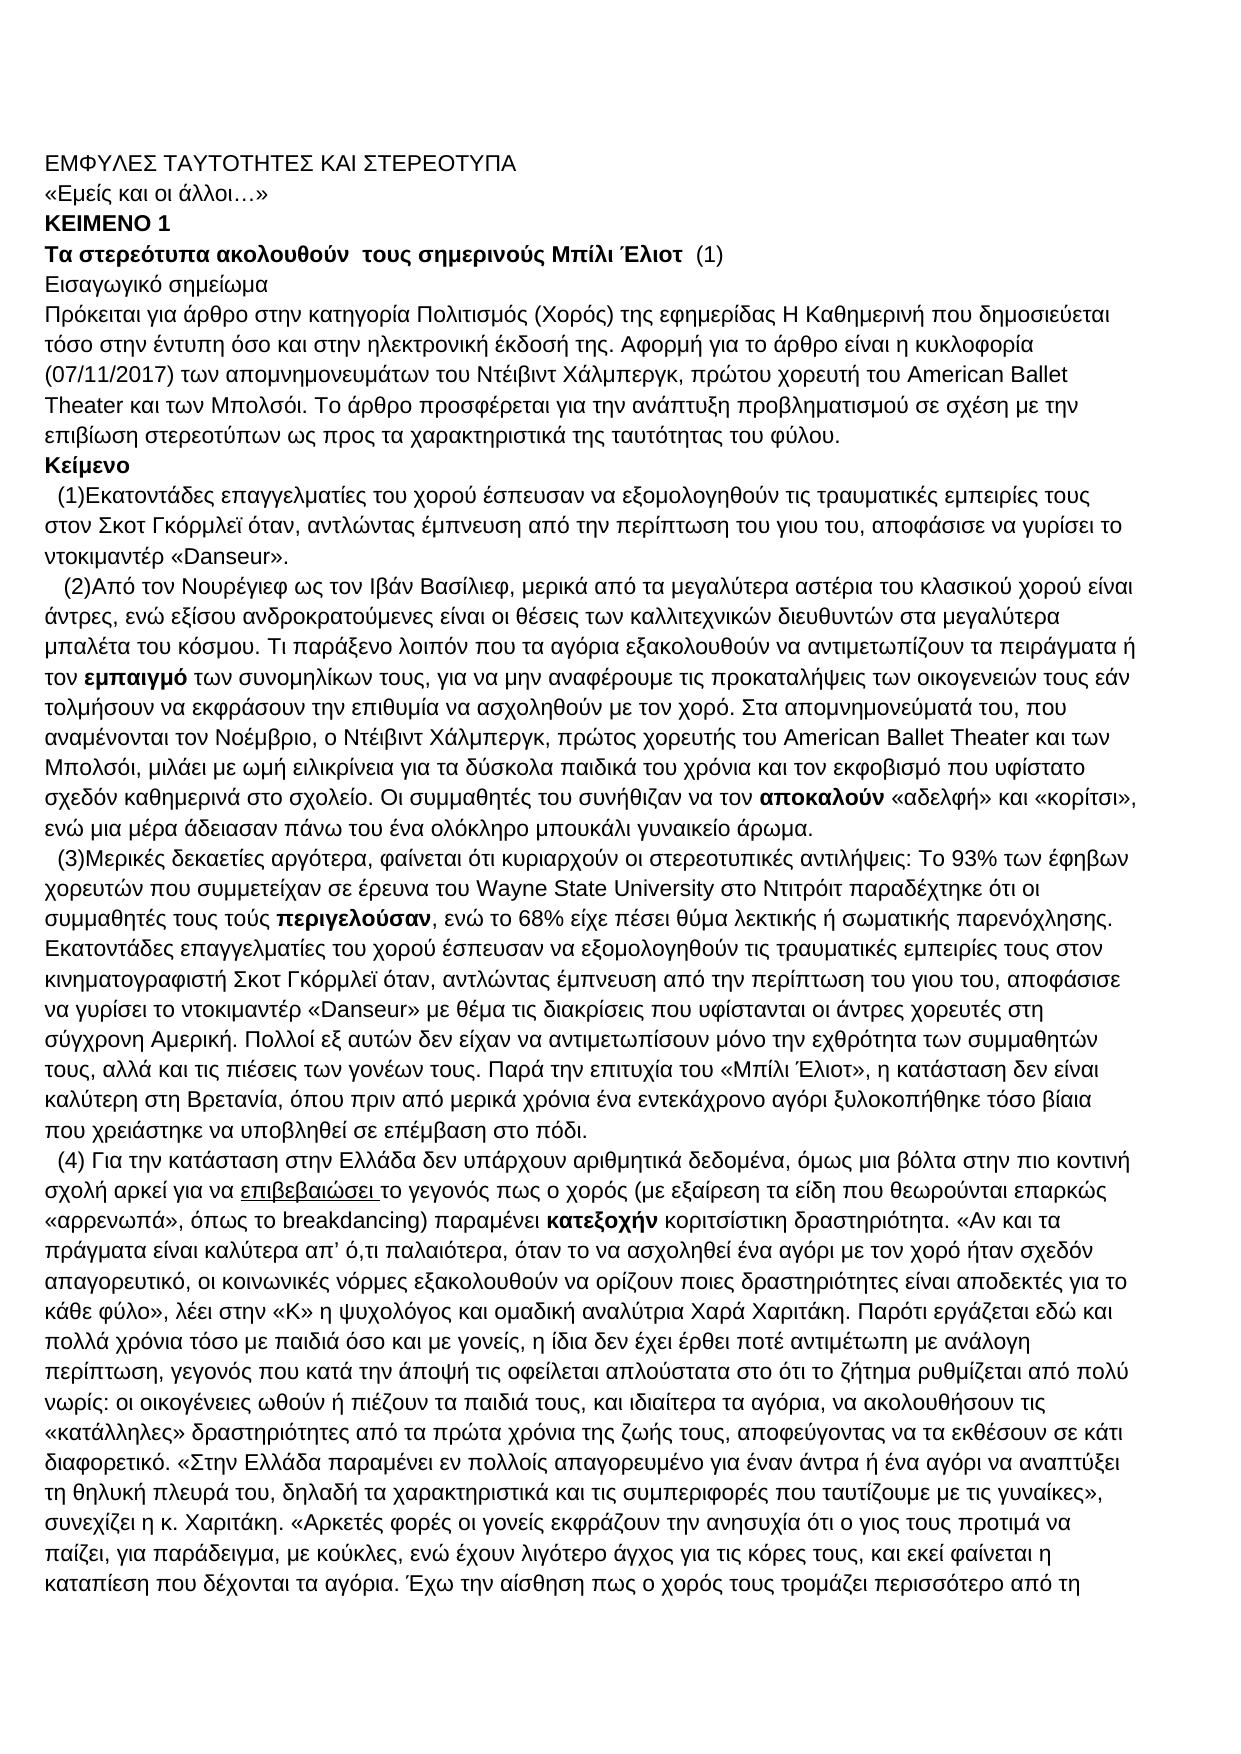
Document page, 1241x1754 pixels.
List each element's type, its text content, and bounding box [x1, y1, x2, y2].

text Εισαγωγικό σημείωμα [44, 271, 1139, 297]
text ΚΕΙΜΕΝΟ 1 [44, 210, 1139, 237]
text «Εμείς και οι άλλοι…» [44, 180, 1139, 207]
text Κείμενο [44, 452, 1139, 478]
text (4) Για την κατάσταση στην Ελλάδα δεν υπάρχουν αριθμητικά δεδομένα, όμως μια βόλτα στην πιο κοντινή σχολή αρκεί για να επιβεβαιώσει το γεγονός πως ο χορός (με εξαίρεση τα είδη που θεωρούνται επαρκώς «αρρενωπά», όπως το breakdancing) παραμένει κατεξοχήν κοριτσίστικη δραστηριότητα. «Αν και τα πράγματα είναι καλύτερα απ’ ό,τι παλαιότερα, όταν το να ασχοληθεί ένα αγόρι με τον χορό ήταν σχεδόν απαγορευτικό, οι κοινωνικές νόρμες εξακολουθούν να ορίζουν ποιες δραστηριότητες είναι αποδεκτές για το κάθε φύλο», λέει στην «Κ» η ψυχολόγος και ομαδική αναλύτρια Χαρά Χαριτάκη. Παρότι εργάζεται εδώ και πολλά χρόνια τόσο με παιδιά όσο και με γονείς, η ίδια δεν έχει έρθει ποτέ αντιμέτωπη με ανάλογη περίπτωση, γεγονός που κατά την άποψή τις οφείλεται απλούστατα στο ότι το ζήτημα ρυθμίζεται από πολύ νωρίς: οι οικογένειες ωθούν ή πιέζουν τα παιδιά τους, και ιδιαίτερα τα αγόρια, να ακολουθήσουν τις «κατάλληλες» δραστηριότητες από τα πρώτα χρόνια της ζωής τους, αποφεύγοντας να τα εκθέσουν σε κάτι διαφορετικό. «Στην Ελλάδα παραμένει εν πολλοίς απαγορευμένο για έναν άντρα ή ένα αγόρι να αναπτύξει τη θηλυκή πλευρά του, δηλαδή τα χαρακτηριστικά και τις συμπεριφορές που ταυτίζουμε με τις γυναίκες», συνεχίζει η κ. Χαριτάκη. «Αρκετές φορές οι γονείς εκφράζουν την ανησυχία ότι ο γιος τους προτιμά να παίζει, για παράδειγμα, με κούκλες, ενώ έχουν λιγότερο άγχος για τις κόρες τους, και εκεί φαίνεται η καταπίεση που δέχονται τα αγόρια. Έχω την αίσθηση πως ο χορός τους τρομάζει περισσότερο από τη [44, 1147, 1139, 1596]
text ΕΜΦΥΛΕΣ ΤΑΥΤΟΤΗΤΕΣ ΚΑΙ ΣΤΕΡΕΟΤΥΠΑ [44, 150, 1139, 176]
text (1)Εκατοντάδες επαγγελματίες του χορού έσπευσαν να εξομολογηθούν τις τραυματικές εμπειρίες τους στον Σκοτ Γκόρμλεϊ όταν, αντλώντας έμπνευση από την περίπτωση του γιου του, αποφάσισε να γυρίσει το ντοκιμαντέρ «Danseur». [44, 482, 1139, 569]
text Πρόκειται για άρθρο στην κατηγορία Πολιτισμός (Χορός) της εφημερίδας Η Καθημερινή που δημοσιεύεται τόσο στην έντυπη όσο και στην ηλεκτρονική έκδοσή της. Αφορμή για το άρθρο είναι η κυκλοφορία (07/11/2017) των απομνημονευμάτων του Ντέιβιντ Χάλμπεργκ, πρώτου χορευτή του American Ballet Theater και των Μπολσόι. Το άρθρο προσφέρεται για την ανάπτυξη προβληματισμού σε σχέση με την επιβίωση στερεοτύπων ως προς τα χαρακτηριστικά της ταυτότητας του φύλου. [44, 301, 1139, 448]
text Τα στερεότυπα ακολουθούν τους σημερινούς Μπίλι Έλιοτ (1) [44, 241, 1139, 267]
text (2)Από τον Νουρέγιεφ ως τον Ιβάν Βασίλιεφ, μερικά από τα μεγαλύτερα αστέρια του κλασικού χορού είναι άντρες, ενώ εξίσου ανδροκρατούμενες είναι οι θέσεις των καλλιτεχνικών διευθυντών στα μεγαλύτερα μπαλέτα του κόσμου. Τι παράξενο λοιπόν που τα αγόρια εξακολουθούν να αντιμετωπίζουν τα πειράγματα ή τον εμπαιγμό των συνομηλίκων τους, για να μην αναφέρουμε τις προκαταλήψεις των οικογενειών τους εάν τολμήσουν να εκφράσουν την επιθυμία να ασχοληθούν με τον χορό. Στα απομνημονεύματά του, που αναμένονται τον Νοέμβριο, ο Ντέιβιντ Χάλμπεργκ, πρώτος χορευτής του American Ballet Theater και των Μπολσόι, μιλάει με ωμή ειλικρίνεια για τα δύσκολα παιδικά του χρόνια και τον εκφοβισμό που υφίστατο σχεδόν καθημερινά στο σχολείο. Οι συμμαθητές του συνήθιζαν να τον αποκαλούν «αδελφή» και «κορίτσι», ενώ μια μέρα άδειασαν πάνω του ένα ολόκληρο μπουκάλι γυναικείο άρωμα. [44, 573, 1139, 841]
text (3)Μερικές δεκαετίες αργότερα, φαίνεται ότι κυριαρχούν οι στερεοτυπικές αντιλήψεις: Το 93% των έφηβων χορευτών που συμμετείχαν σε έρευνα του Wayne State University στο Ντιτρόιτ παραδέχτηκε ότι οι συμμαθητές τους τούς περιγελούσαν, ενώ το 68% είχε πέσει θύμα λεκτικής ή σωματικής παρενόχλησης. Εκατοντάδες επαγγελματίες του χορού έσπευσαν να εξομολογηθούν τις τραυματικές εμπειρίες τους στον κινηματογραφιστή Σκοτ Γκόρμλεϊ όταν, αντλώντας έμπνευση από την περίπτωση του γιου του, αποφάσισε να γυρίσει το ντοκιμαντέρ «Danseur» με θέμα τις διακρίσεις που υφίστανται οι άντρες χορευτές στη σύγχρονη Αμερική. Πολλοί εξ αυτών δεν είχαν να αντιμετωπίσουν μόνο την εχθρότητα των συμμαθητών τους, αλλά και τις πιέσεις των γονέων τους. Παρά την επιτυχία του «Μπίλι Έλιοτ», η κατάσταση δεν είναι καλύτερη στη Βρετανία, όπου πριν από μερικά χρόνια ένα εντεκάχρονο αγόρι ξυλοκοπήθηκε τόσο βίαια που χρειάστηκε να υποβληθεί σε επέμβαση στο πόδι. [44, 845, 1139, 1143]
